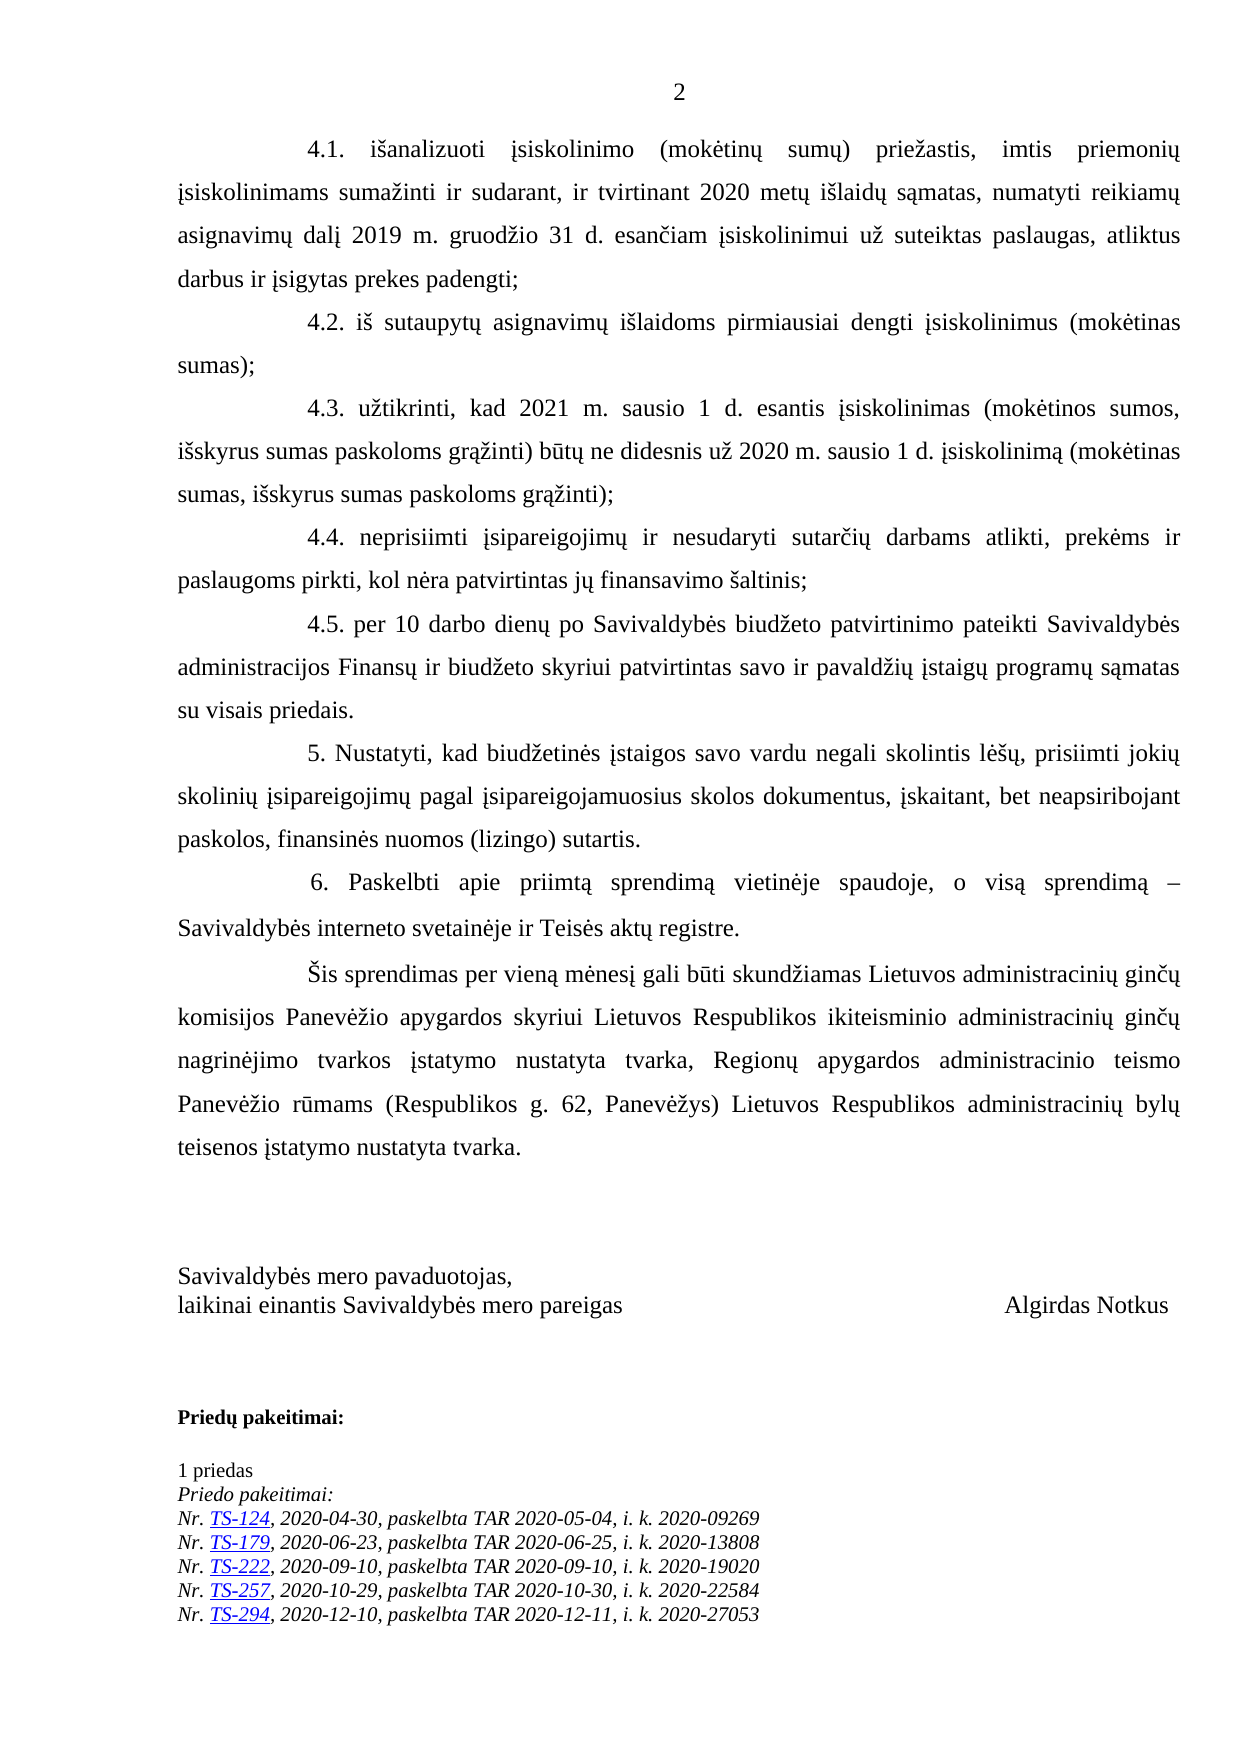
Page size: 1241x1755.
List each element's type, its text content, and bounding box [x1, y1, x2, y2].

text laikinai einantis Savivaldybės mero pareigas Algirdas Notkus [177, 1290, 1181, 1319]
text 4.1. išanalizuoti įsiskolinimo (mokėtinų sumų) priežastis, imtis priemonių įsiskolinimams sumažinti ir sudarant, ir tvirtinant 2020 metų išlaidų sąmatas, numatyti reikiamų asignavimų dalį 2019 m. gruodžio 31 d. esančiam įsiskolinimui už suteiktas paslaugas, atliktus darbus ir įsigytas prekes padengti; [177, 134, 1181, 292]
text Nr. TS-222, 2020-09-10, paskelbta TAR 2020-09-10, i. k. 2020-19020 [177, 1554, 1181, 1578]
text Nr. TS-257, 2020-10-29, paskelbta TAR 2020-10-30, i. k. 2020-22584 [177, 1578, 1181, 1602]
text Nr. TS-124, 2020-04-30, paskelbta TAR 2020-05-04, i. k. 2020-09269 [177, 1506, 1181, 1530]
text 6. Paskelbti apie priimtą sprendimą vietinėje spaudoje, o visą sprendimą – Savivaldybės interneto svetainėje ir Teisės aktų registre. [177, 867, 1181, 942]
text Nr. TS-179, 2020-06-23, paskelbta TAR 2020-06-25, i. k. 2020-13808 [177, 1530, 1181, 1554]
text 4.2. iš sutaupytų asignavimų išlaidoms pirmiausiai dengti įsiskolinimus (mokėtinas sumas); [177, 307, 1181, 379]
text Priedo pakeitimai: [177, 1482, 1181, 1506]
text 4.5. per 10 darbo dienų po Savivaldybės biudžeto patvirtinimo pateikti Savivaldybės administracijos Finansų ir biudžeto skyriui patvirtintas savo ir pavaldžių įstaigų programų sąmatas su visais priedais. [177, 609, 1181, 724]
text Savivaldybės mero pavaduotojas, [177, 1261, 1181, 1290]
text Šis sprendimas per vieną mėnesį gali būti skundžiamas Lietuvos administracinių ginčų komisijos Panevėžio apygardos skyriui Lietuvos Respublikos ikiteisminio administracinių ginčų nagrinėjimo tvarkos įstatymo nustatyta tvarka, Regionų apygardos administracinio teismo Panevėžio rūmams (Respublikos g. 62, Panevėžys) Lietuvos Respublikos administracinių bylų teisenos įstatymo nustatyta tvarka. [177, 959, 1181, 1161]
text Nr. TS-294, 2020-12-10, paskelbta TAR 2020-12-11, i. k. 2020-27053 [177, 1602, 1181, 1626]
text 5. Nustatyti, kad biudžetinės įstaigos savo vardu negali skolintis lėšų, prisiimti jokių skolinių įsipareigojimų pagal įsipareigojamuosius skolos dokumentus, įskaitant, bet neapsiribojant paskolos, finansinės nuomos (lizingo) sutartis. [177, 738, 1181, 853]
text Priedų pakeitimai: [177, 1405, 1181, 1429]
text 1 priedas [177, 1458, 1181, 1482]
text 4.4. neprisiimti įsipareigojimų ir nesudaryti sutarčių darbams atlikti, prekėms ir paslaugoms pirkti, kol nėra patvirtintas jų finansavimo šaltinis; [177, 522, 1181, 594]
text 4.3. užtikrinti, kad 2021 m. sausio 1 d. esantis įsiskolinimas (mokėtinos sumos, išskyrus sumas paskoloms grąžinti) būtų ne didesnis už 2020 m. sausio 1 d. įsiskolinimą (mokėtinas sumas, išskyrus sumas paskoloms grąžinti); [177, 393, 1181, 508]
